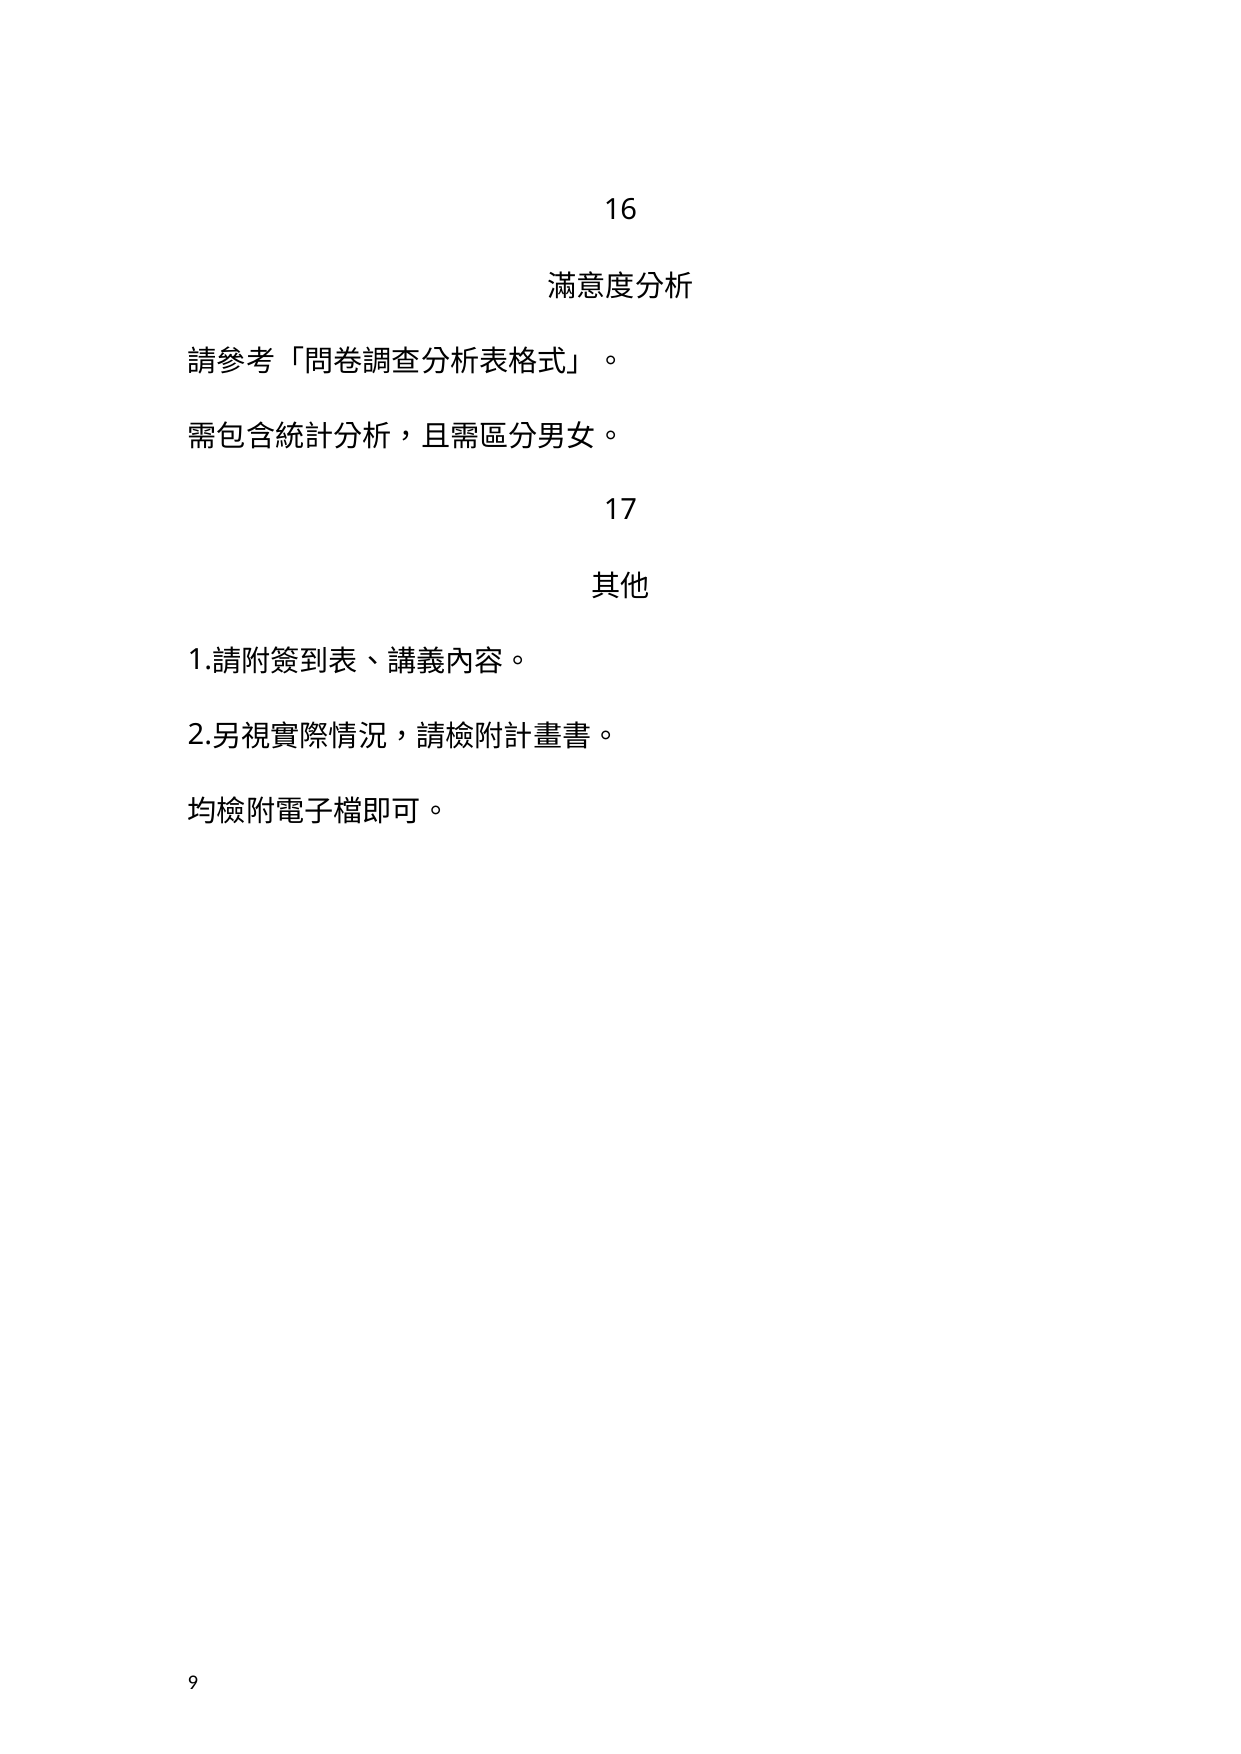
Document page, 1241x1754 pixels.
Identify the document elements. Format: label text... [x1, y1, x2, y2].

text 滿意度分析 [187, 239, 1053, 314]
text 17 [187, 464, 1053, 539]
text 請參考「問卷調查分析表格式」。 [187, 314, 1053, 389]
text 需包含統計分析，且需區分男女。 [187, 389, 1053, 464]
text 其他 [187, 539, 1053, 614]
text 1.請附簽到表、講義內容。 [187, 614, 1053, 689]
text 2.另視實際情況，請檢附計畫書。 [187, 689, 1053, 764]
text 均檢附電子檔即可。 [187, 764, 1053, 839]
text 16 [187, 164, 1053, 239]
